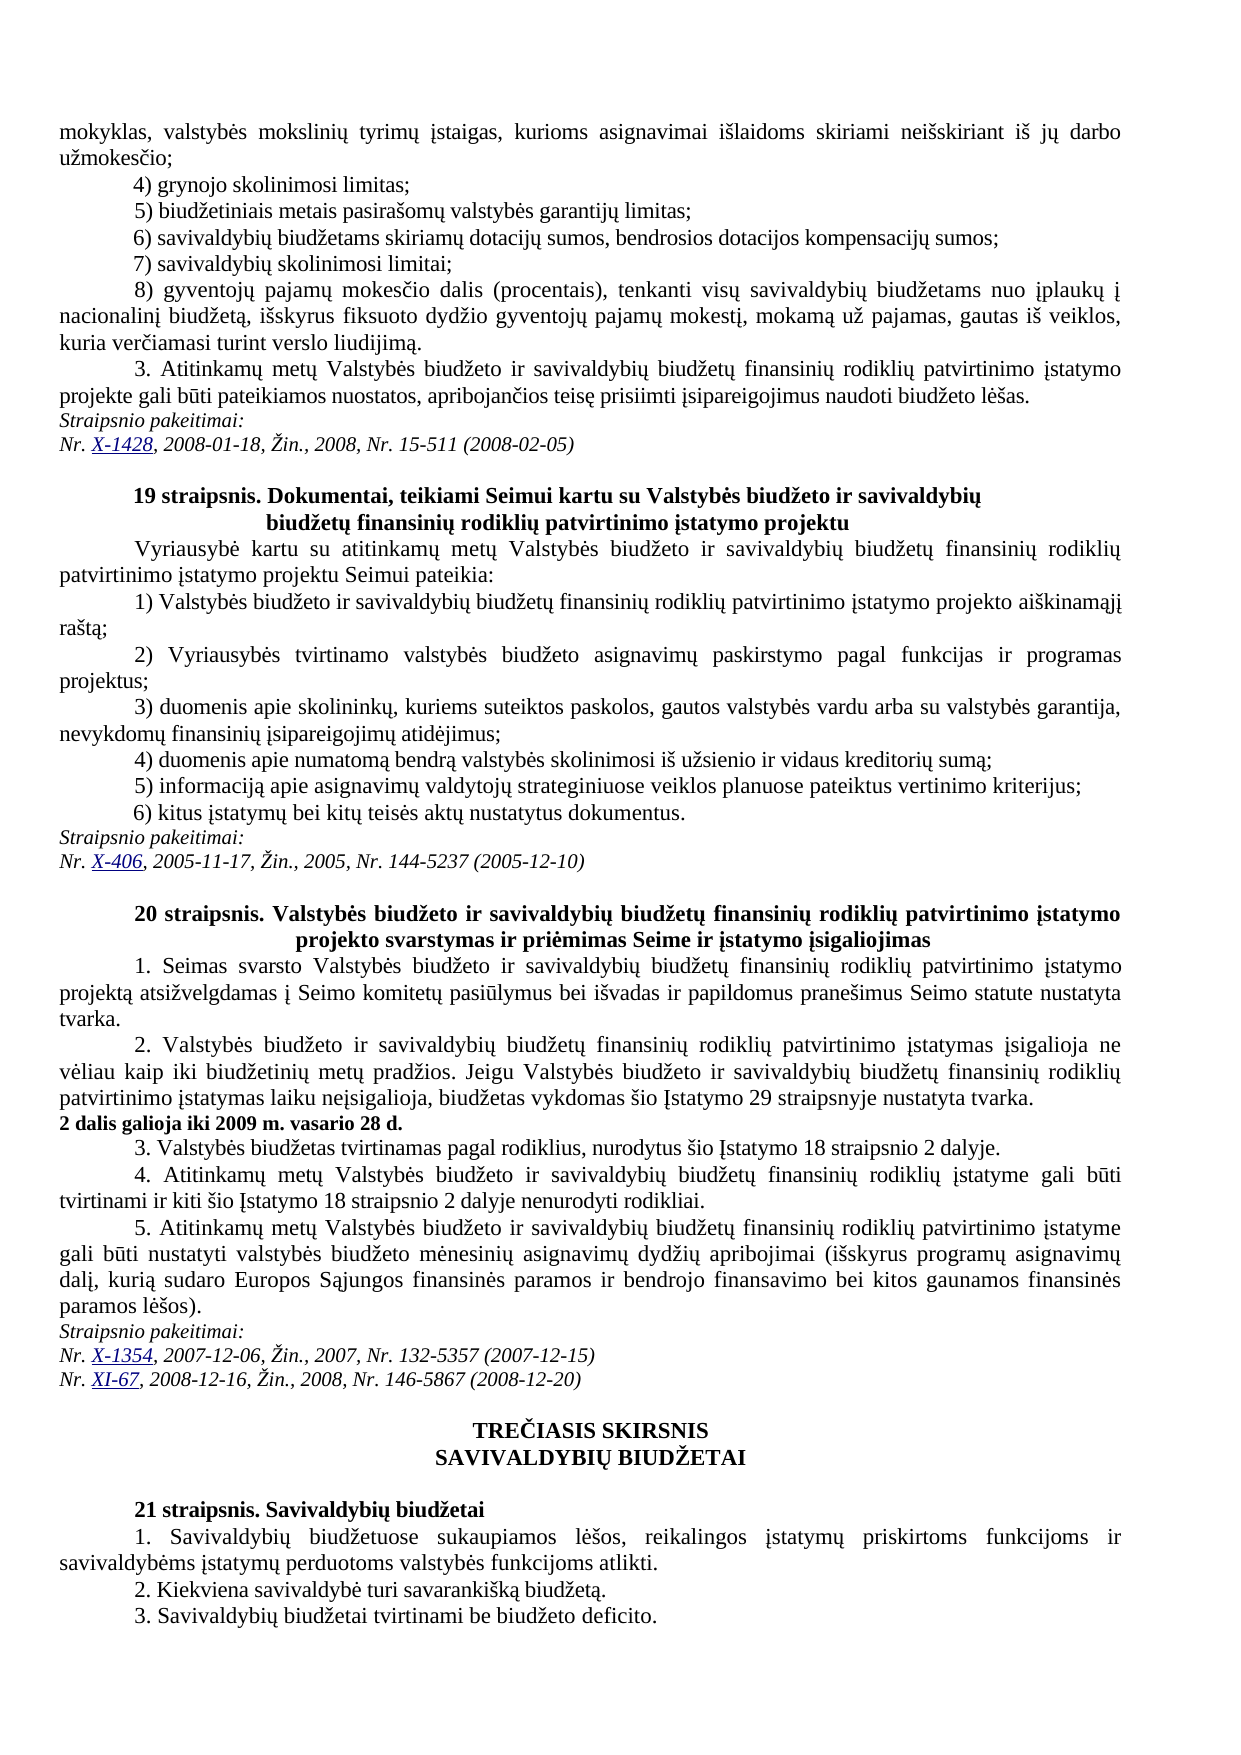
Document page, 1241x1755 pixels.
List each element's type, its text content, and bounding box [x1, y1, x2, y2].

text 21 straipsnis. Savivaldybių biudžetai [59, 1497, 1122, 1523]
text Vyriausybė kartu su atitinkamų metų Valstybės biudžeto ir savivaldybių biudžetų finansinių rodiklių patvirtinimo įstatymo projektu Seimui pateikia: [59, 535, 1122, 588]
text 3) duomenis apie skolininkų, kuriems suteiktos paskolos, gautos valstybės vardu arba su valstybės garantija, nevykdomų finansinių įsipareigojimų atidėjimus; [59, 693, 1122, 746]
text 6) savivaldybių biudžetams skiriamų dotacijų sumos, bendrosios dotacijos kompensacijų sumos; [59, 223, 1122, 250]
text 8) gyventojų pajamų mokesčio dalis (procentais), tenkanti visų savivaldybių biudžetams nuo įplaukų į nacionalinį biudžetą, išskyrus fiksuoto dydžio gyventojų pajamų mokestį, mokamą už pajamas, gautas iš veiklos, kuria verčiamasi turint verslo liudijimą. [59, 276, 1122, 355]
text 5) biudžetiniais metais pasirašomų valstybės garantijų limitas; [59, 197, 1122, 223]
text 5) informaciją apie asignavimų valdytojų strateginiuose veiklos planuose pateiktus vertinimo kriterijus; [59, 772, 1122, 799]
text 3. Valstybės biudžetas tvirtinamas pagal rodiklius, nurodytus šio Įstatymo 18 straipsnio 2 dalyje. [59, 1134, 1122, 1161]
text 3. Atitinkamų metų Valstybės biudžeto ir savivaldybių biudžetų finansinių rodiklių patvirtinimo įstatymo projekte gali būti pateikiamos nuostatos, apribojančios teisę prisiimti įsipareigojimus naudoti biudžeto lėšas. [59, 355, 1122, 408]
subtitle SAVIVALDYBIŲ BIUDŽETAI [59, 1444, 1122, 1470]
text 1. Savivaldybių biudžetuose sukaupiamos lėšos, reikalingos įstatymų priskirtoms funkcijoms ir savivaldybėms įstatymų perduotoms valstybės funkcijoms atlikti. [59, 1523, 1122, 1576]
text mokyklas, valstybės mokslinių tyrimų įstaigas, kurioms asignavimai išlaidoms skiriami neišskiriant iš jų darbo užmokesčio; [59, 118, 1122, 171]
text 2. Valstybės biudžeto ir savivaldybių biudžetų finansinių rodiklių patvirtinimo įstatymas įsigalioja ne vėliau kaip iki biudžetinių metų pradžios. Jeigu Valstybės biudžeto ir savivaldybių biudžetų finansinių rodiklių patvirtinimo įstatymas laiku neįsigalioja, biudžetas vykdomas šio Įstatymo 29 straipsnyje nustatyta tvarka. [59, 1031, 1122, 1110]
subtitle TREČIASIS SKIRSNIS [59, 1417, 1122, 1444]
text 19 straipsnis. Dokumentai, teikiami Seimui kartu su Valstybės biudžeto ir savivaldybių [59, 482, 1122, 509]
text Nr. X-1354, 2007-12-06, Žin., 2007, Nr. 132-5357 (2007-12-15) [59, 1343, 1122, 1367]
text 1) Valstybės biudžeto ir savivaldybių biudžetų finansinių rodiklių patvirtinimo įstatymo projekto aiškinamąjį raštą; [59, 588, 1122, 641]
text Nr. X-1428, 2008-01-18, Žin., 2008, Nr. 15-511 (2008-02-05) [59, 432, 1122, 456]
text 4) grynojo skolinimosi limitas; [59, 171, 1122, 197]
text Straipsnio pakeitimai: [59, 1319, 1122, 1343]
text 4) duomenis apie numatomą bendrą valstybės skolinimosi iš užsienio ir vidaus kreditorių sumą; [59, 746, 1122, 772]
text 20 straipsnis. Valstybės biudžeto ir savivaldybių biudžetų finansinių rodiklių patvirtinimo įstatymo projekto svarstymas ir priėmimas Seime ir įstatymo įsigaliojimas [134, 899, 1122, 952]
text Nr. XI-67, 2008-12-16, Žin., 2008, Nr. 146-5867 (2008-12-20) [59, 1367, 1122, 1391]
text 4. Atitinkamų metų Valstybės biudžeto ir savivaldybių biudžetų finansinių rodiklių įstatyme gali būti tvirtinami ir kiti šio Įstatymo 18 straipsnio 2 dalyje nenurodyti rodikliai. [59, 1161, 1122, 1213]
text 2. Kiekviena savivaldybė turi savarankišką biudžetą. [59, 1576, 1122, 1602]
text 6) kitus įstatymų bei kitų teisės aktų nustatytus dokumentus. [59, 799, 1122, 825]
text Straipsnio pakeitimai: [59, 825, 1122, 849]
text 2 dalis galioja iki 2009 m. vasario 28 d. [59, 1110, 1122, 1134]
text 2) Vyriausybės tvirtinamo valstybės biudžeto asignavimų paskirstymo pagal funkcijas ir programas projektus; [59, 641, 1122, 693]
text Straipsnio pakeitimai: [59, 408, 1122, 432]
text Nr. X-406, 2005-11-17, Žin., 2005, Nr. 144-5237 (2005-12-10) [59, 849, 1122, 873]
text biudžetų finansinių rodiklių patvirtinimo įstatymo projektu [59, 509, 1122, 535]
text 7) savivaldybių skolinimosi limitai; [59, 250, 1122, 276]
text 1. Seimas svarsto Valstybės biudžeto ir savivaldybių biudžetų finansinių rodiklių patvirtinimo įstatymo projektą atsižvelgdamas į Seimo komitetų pasiūlymus bei išvadas ir papildomus pranešimus Seimo statute nustatyta tvarka. [59, 952, 1122, 1031]
text 5. Atitinkamų metų Valstybės biudžeto ir savivaldybių biudžetų finansinių rodiklių patvirtinimo įstatyme gali būti nustatyti valstybės biudžeto mėnesinių asignavimų dydžių apribojimai (išskyrus programų asignavimų dalį, kurią sudaro Europos Sąjungos finansinės paramos ir bendrojo finansavimo bei kitos gaunamos finansinės paramos lėšos). [59, 1213, 1122, 1319]
text 3. Savivaldybių biudžetai tvirtinami be biudžeto deficito. [59, 1602, 1122, 1628]
